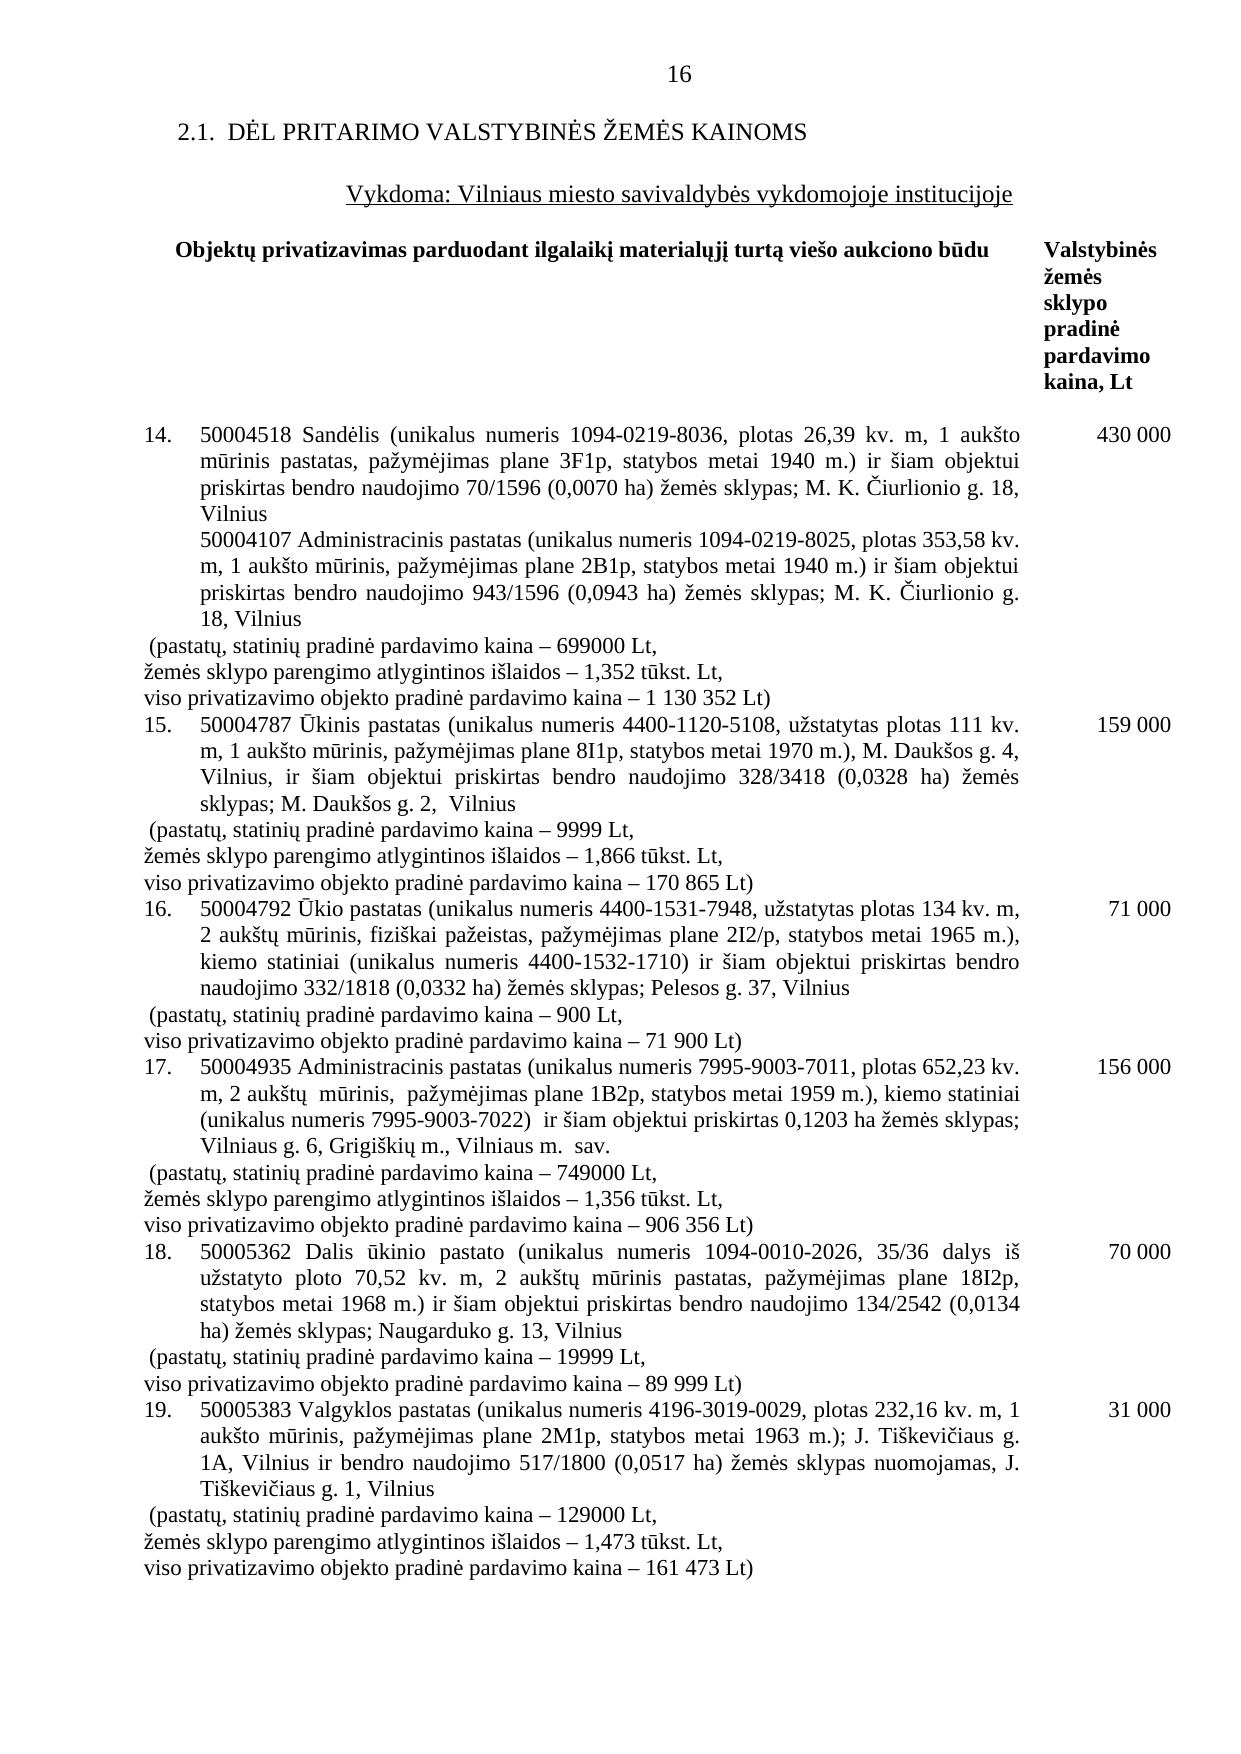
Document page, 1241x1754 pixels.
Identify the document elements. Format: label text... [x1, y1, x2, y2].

table_cell 71 000 [1032, 895, 1182, 1001]
table_header Objektų privatizavimas parduodant ilgalaikį materialųjį turtą viešo aukciono būdu [132, 236, 1032, 394]
table_cell [1032, 1001, 1182, 1053]
table_cell 15. [132, 711, 188, 816]
table_cell 50005362 Dalis ūkinio pastato (unikalus numeris 1094-0010-2026, 35/36 dalys iš užstatyto ploto 70,52 kv. m, 2 aukštų mūrinis pastatas, pažymėjimas plane 18I2p, statybos metai 1968 m.) ir šiam objektui priskirtas bendro naudojimo 134/2542 (0,0134 ha) žemės sklypas; Naugarduko g. 13, Vilnius [189, 1238, 1032, 1343]
table_cell [1032, 1159, 1182, 1238]
table_cell 70 000 [1032, 1238, 1182, 1343]
text Vykdoma: Vilniaus miesto savivaldybės vykdomojoje institucijoje [177, 179, 1181, 208]
text 2.1. DĖL PRITARIMO VALSTYBINĖS ŽEMĖS KAINOMS [177, 117, 1181, 145]
table_cell 17. [132, 1053, 188, 1159]
table_cell 50004935 Administracinis pastatas (unikalus numeris 7995-9003-7011, plotas 652,23 kv. m, 2 aukštų mūrinis, pažymėjimas plane 1B2p, statybos metai 1959 m.), kiemo statiniai (unikalus numeris 7995-9003-7022) ir šiam objektui priskirtas 0,1203 ha žemės sklypas; Vilniaus g. 6, Grigiškių m., Vilniaus m. sav. [189, 1053, 1032, 1159]
table_cell (pastatų, statinių pradinė pardavimo kaina – 900 Lt, viso privatizavimo objekto pradinė pardavimo kaina – 71 900 Lt) [132, 1001, 1032, 1053]
table_cell 16. [132, 895, 188, 1001]
table_header 430 000 [1032, 421, 1182, 632]
table_header Valstybinės žemės sklypo pradinė pardavimo kaina, Lt [1032, 236, 1182, 394]
table_cell (pastatų, statinių pradinė pardavimo kaina – 19999 Lt, viso privatizavimo objekto pradinė pardavimo kaina – 89 999 Lt) [132, 1343, 1032, 1396]
table_cell 156 000 [1032, 1053, 1182, 1159]
table_cell (pastatų, statinių pradinė pardavimo kaina – 9999 Lt, žemės sklypo parengimo atlygintinos išlaidos – 1,866 tūkst. Lt, viso privatizavimo objekto pradinė pardavimo kaina – 170 865 Lt) [132, 816, 1032, 895]
table_cell 50004787 Ūkinis pastatas (unikalus numeris 4400-1120-5108, užstatytas plotas 111 kv. m, 1 aukšto mūrinis, pažymėjimas plane 8I1p, statybos metai 1970 m.), M. Daukšos g. 4, Vilnius, ir šiam objektui priskirtas bendro naudojimo 328/3418 (0,0328 ha) žemės sklypas; M. Daukšos g. 2, Vilnius [189, 711, 1032, 816]
table_cell (pastatų, statinių pradinė pardavimo kaina – 749000 Lt, žemės sklypo parengimo atlygintinos išlaidos – 1,356 tūkst. Lt, viso privatizavimo objekto pradinė pardavimo kaina – 906 356 Lt) [132, 1159, 1032, 1238]
table_cell [1032, 1343, 1182, 1396]
table_cell 50004792 Ūkio pastatas (unikalus numeris 4400-1531-7948, užstatytas plotas 134 kv. m, 2 aukštų mūrinis, fiziškai pažeistas, pažymėjimas plane 2I2/p, statybos metai 1965 m.), kiemo statiniai (unikalus numeris 4400-1532-1710) ir šiam objektui priskirtas bendro naudojimo 332/1818 (0,0332 ha) žemės sklypas; Pelesos g. 37, Vilnius [189, 895, 1032, 1001]
table_header 50004518 Sandėlis (unikalus numeris 1094-0219-8036, plotas 26,39 kv. m, 1 aukšto mūrinis pastatas, pažymėjimas plane 3F1p, statybos metai 1940 m.) ir šiam objektui priskirtas bendro naudojimo 70/1596 (0,0070 ha) žemės sklypas; M. K. Čiurlionio g. 18, Vilnius 50004107 Administracinis pastatas (unikalus numeris 1094-0219-8025, plotas 353,58 kv. m, 1 aukšto mūrinis, pažymėjimas plane 2B1p, statybos metai 1940 m.) ir šiam objektui priskirtas bendro naudojimo 943/1596 (0,0943 ha) žemės sklypas; M. K. Čiurlionio g. 18, Vilnius [189, 421, 1032, 632]
table_cell [1032, 632, 1182, 711]
table_cell (pastatų, statinių pradinė pardavimo kaina – 699000 Lt, žemės sklypo parengimo atlygintinos išlaidos – 1,352 tūkst. Lt, viso privatizavimo objekto pradinė pardavimo kaina – 1 130 352 Lt) [132, 632, 1032, 711]
table_cell 19. [132, 1396, 188, 1501]
table_cell 18. [132, 1238, 188, 1343]
table_cell 31 000 [1032, 1396, 1182, 1501]
table_cell [1032, 1501, 1182, 1580]
table_cell 50005383 Valgyklos pastatas (unikalus numeris 4196-3019-0029, plotas 232,16 kv. m, 1 aukšto mūrinis, pažymėjimas plane 2M1p, statybos metai 1963 m.); J. Tiškevičiaus g. 1A, Vilnius ir bendro naudojimo 517/1800 (0,0517 ha) žemės sklypas nuomojamas, J. Tiškevičiaus g. 1, Vilnius [189, 1396, 1032, 1501]
table_cell (pastatų, statinių pradinė pardavimo kaina – 129000 Lt, žemės sklypo parengimo atlygintinos išlaidos – 1,473 tūkst. Lt, viso privatizavimo objekto pradinė pardavimo kaina – 161 473 Lt) [132, 1501, 1032, 1580]
table_cell 159 000 [1032, 711, 1182, 816]
table_cell [1032, 816, 1182, 895]
table_header 14. [132, 421, 188, 632]
